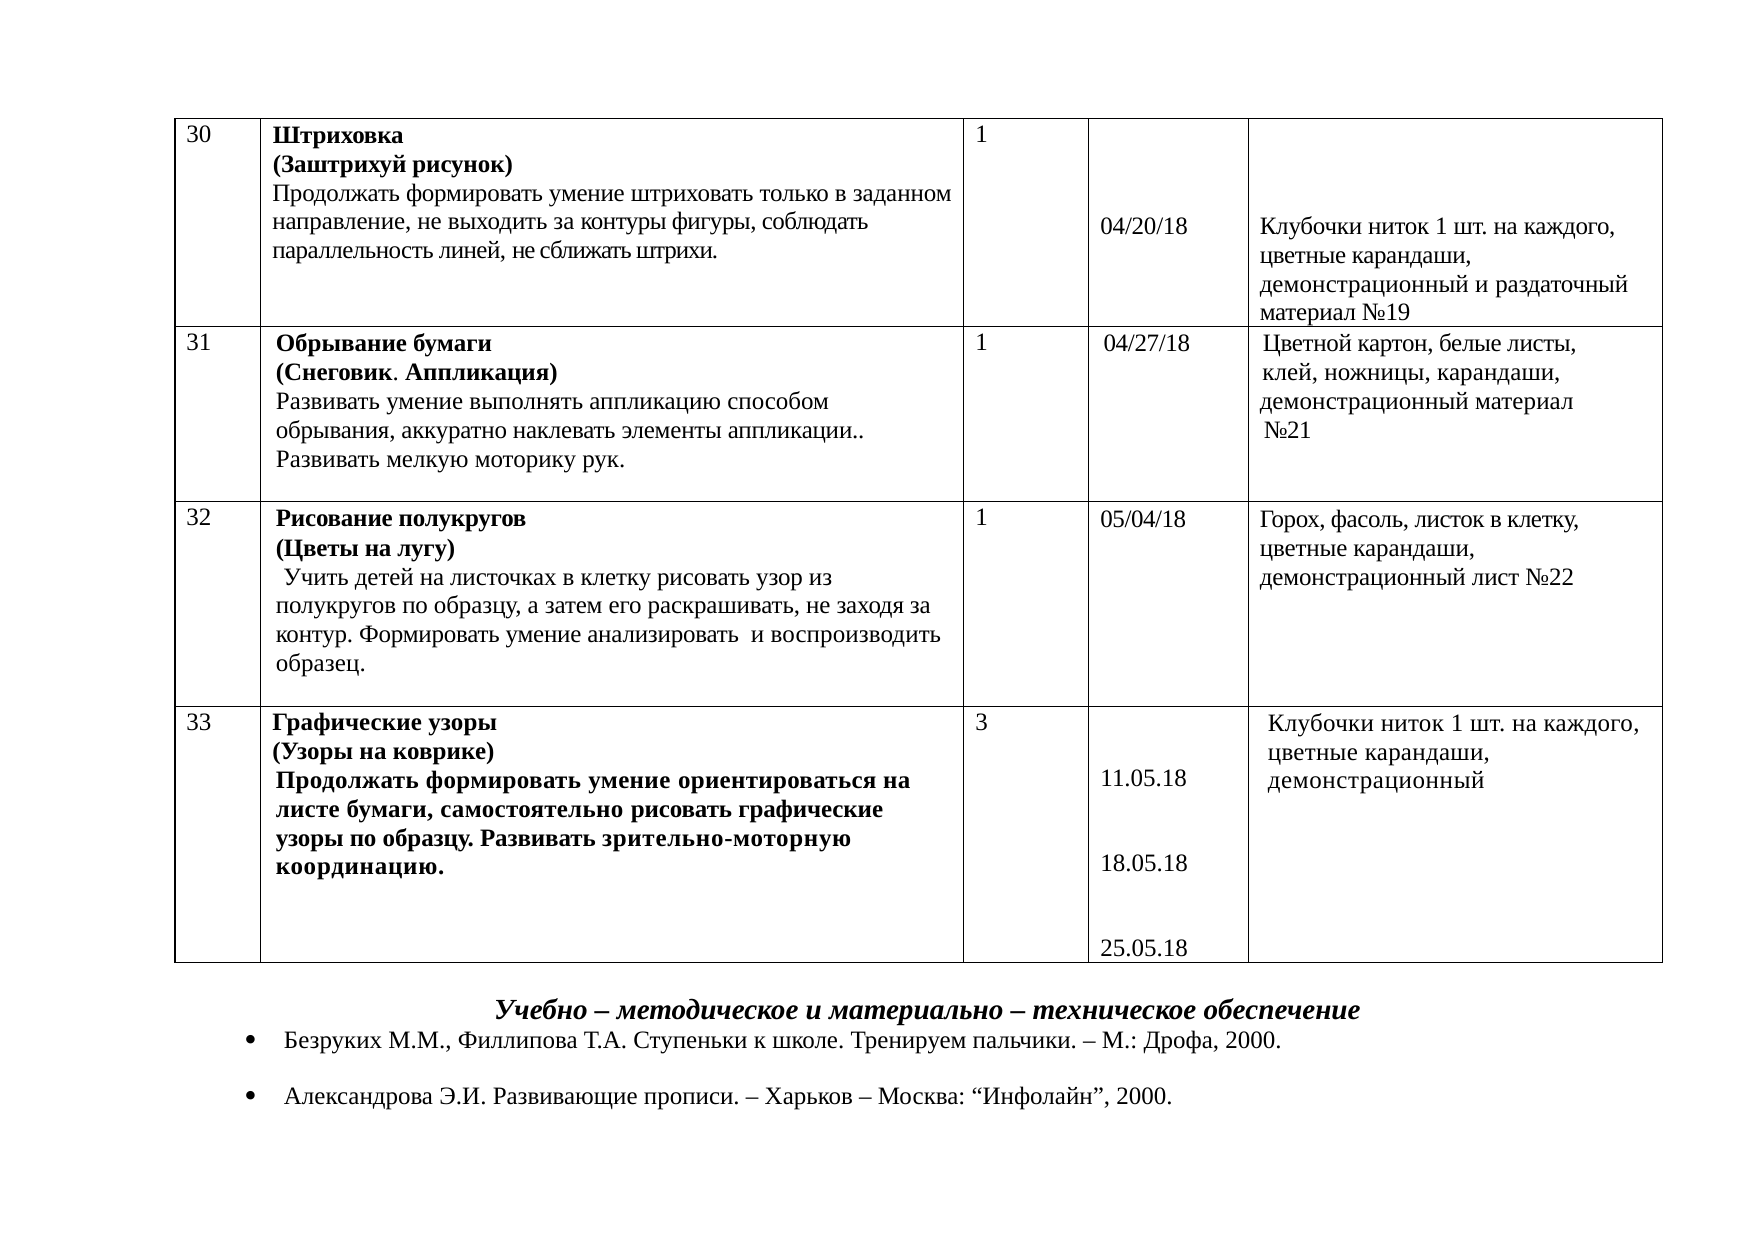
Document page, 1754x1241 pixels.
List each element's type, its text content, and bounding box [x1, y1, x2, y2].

table_cell Графические узоры (Узоры на коврике) Продолжать формировать умение ориентироваться на листе бумаги, самостоятельно рисовать графические узоры по образцу. Развивать зрительно-моторную координацию. [261, 707, 963, 962]
table_cell 27.04.18 [1089, 327, 1248, 501]
table_cell 33 [176, 707, 260, 962]
table_cell 31 [176, 327, 260, 501]
table_cell 04.05.18 [1089, 502, 1248, 706]
table_cell 32 [176, 502, 260, 706]
table_cell Штриховка (Заштрихуй рисунок) Продолжать формировать умение штриховать только в заданном направление, не выходить за контуры фигуры, соблюдать параллельность линей, не сближать штрихи. [261, 119, 963, 326]
table_cell Обрывание бумаги (Снеговик. Аппликация) Развивать умение выполнять аппликацию способом обрывания, аккуратно наклевать элементы аппликации.. Развивать мелкую моторику рук. [261, 327, 963, 501]
list Александрова Э.И. Развивающие прописи. – Харьков – Москва: “Инфолайн”, 2000. [246, 1081, 1665, 1110]
table_cell Рисование полукругов (Цветы на лугу) Учить детей на листочках в клетку рисовать узор из полукругов по образцу, а затем его раскрашивать, не заходя за контур. Формировать умение анализировать и воспроизводить образец. [261, 502, 963, 706]
table_cell 1 [964, 119, 1088, 326]
table_cell Цветной картон, белые листы, клей, ножницы, карандаши, демонстрационный материал №21 [1249, 327, 1662, 501]
table_cell 20.04.18 [1089, 119, 1248, 326]
table_cell 11.05.18 18.05.18 25.05.18 [1089, 707, 1248, 962]
table_cell 1 [964, 327, 1088, 501]
list Безруких М.М., Филлипова Т.А. Ступеньки к школе. Тренируем пальчики. – М.: Дрофа, 2000. [246, 1026, 1665, 1054]
table_cell Клубочки ниток 1 шт. на каждого, цветные карандаши, демонстрационный [1249, 707, 1662, 962]
table_cell 30 [176, 119, 260, 326]
table_cell 1 [964, 502, 1088, 706]
table_cell Горох, фасоль, листок в клетку, цветные карандаши, демонстрационный лист №22 [1249, 502, 1662, 706]
text Учебно – методическое и материально – техническое обеспечение [177, 992, 1665, 1026]
table_cell 3 [964, 707, 1088, 962]
table_cell Клубочки ниток 1 шт. на каждого, цветные карандаши, демонстрационный и раздаточный материал №19 [1249, 119, 1662, 326]
